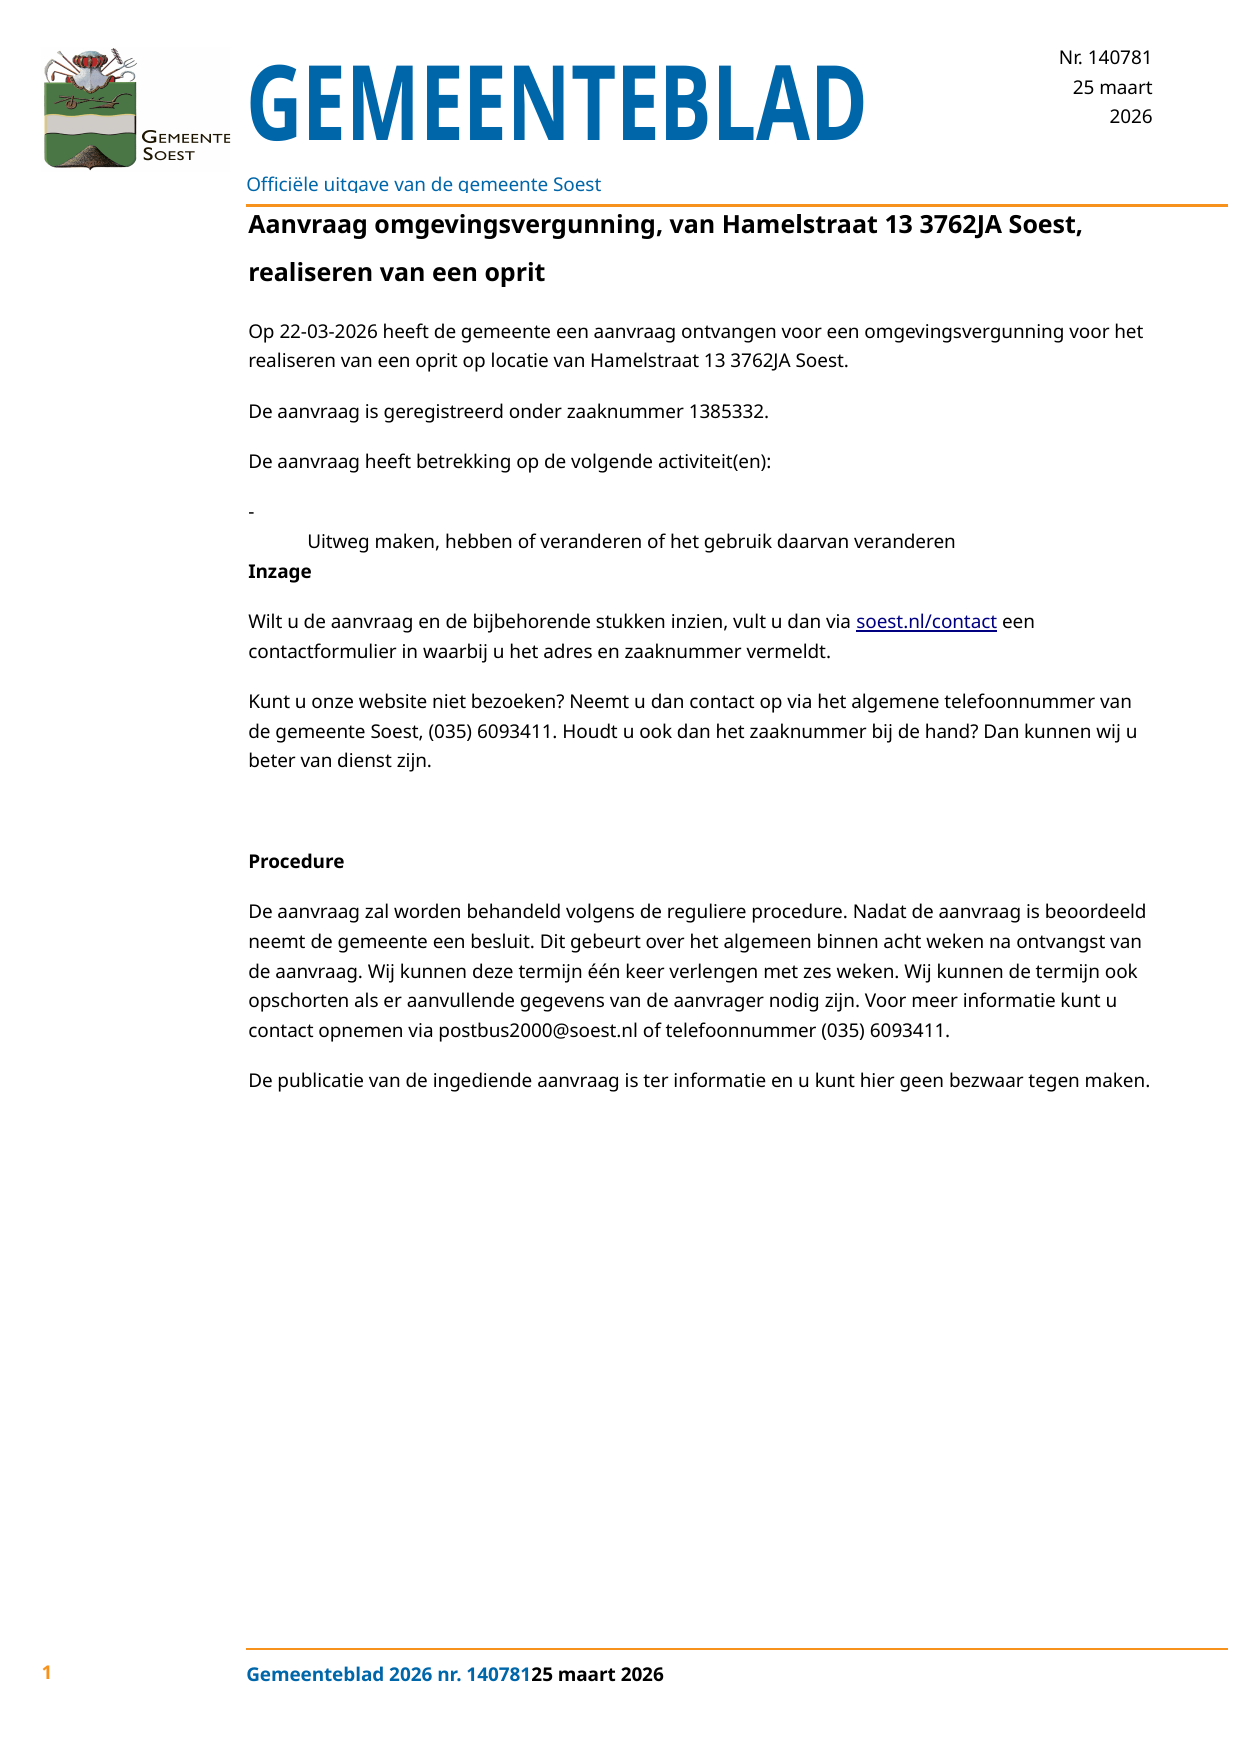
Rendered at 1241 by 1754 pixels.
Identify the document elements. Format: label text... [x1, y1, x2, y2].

text De aanvraag zal worden behandeld volgens de reguliere procedure. Nadat de aanvraag is beoordeeld neemt de gemeente een besluit. Dit gebeurt over het algemeen binnen acht weken na ontvangst van de aanvraag. Wij kunnen deze termijn één keer verlengen met zes weken. Wij kunnen de termijn ook opschorten als er aanvullende gegevens van de aanvrager nodig zijn. Voor meer informatie kunt u contact opnemen via postbus2000@soest.nl of telefoonnummer (035) 6093411. [248, 899, 1152, 1043]
text Wilt u de aanvraag en de bijbehorende stukken inzien, vult u dan via soest.nl/contact een contactformulier in waarbij u het adres en zaaknummer vermeldt. [248, 608, 1152, 664]
text Kunt u onze website niet bezoeken? Neemt u dan contact op via het algemene telefoonnummer van de gemeente Soest, (035) 6093411. Houdt u ook dan het zaaknummer bij de hand? Dan kunnen wij u beter van dienst zijn. [248, 688, 1152, 773]
text Op 22-03-2026 heeft de gemeente een aanvraag ontvangen voor een omgevingsvergunning voor het realiseren van een oprit op locatie van Hamelstraat 13 3762JA Soest. [248, 318, 1152, 373]
picture [41, 47, 231, 172]
text De aanvraag heeft betrekking op de volgende activiteit(en): [248, 448, 1152, 474]
text Aanvraag omgevingsvergunning, van Hamelstraat 13 3762JA Soest, realiseren van een oprit [248, 207, 1152, 288]
list Uitweg maken, hebben of veranderen of het gebruik daarvan veranderen [248, 528, 1152, 554]
text De publicatie van de ingediende aanvraag is ter informatie en u kunt hier geen bezwaar tegen maken. [248, 1067, 1152, 1093]
text Inzage [248, 558, 1152, 584]
text Procedure [248, 848, 1152, 874]
text De aanvraag is geregistreerd onder zaaknummer 1385332. [248, 398, 1152, 424]
